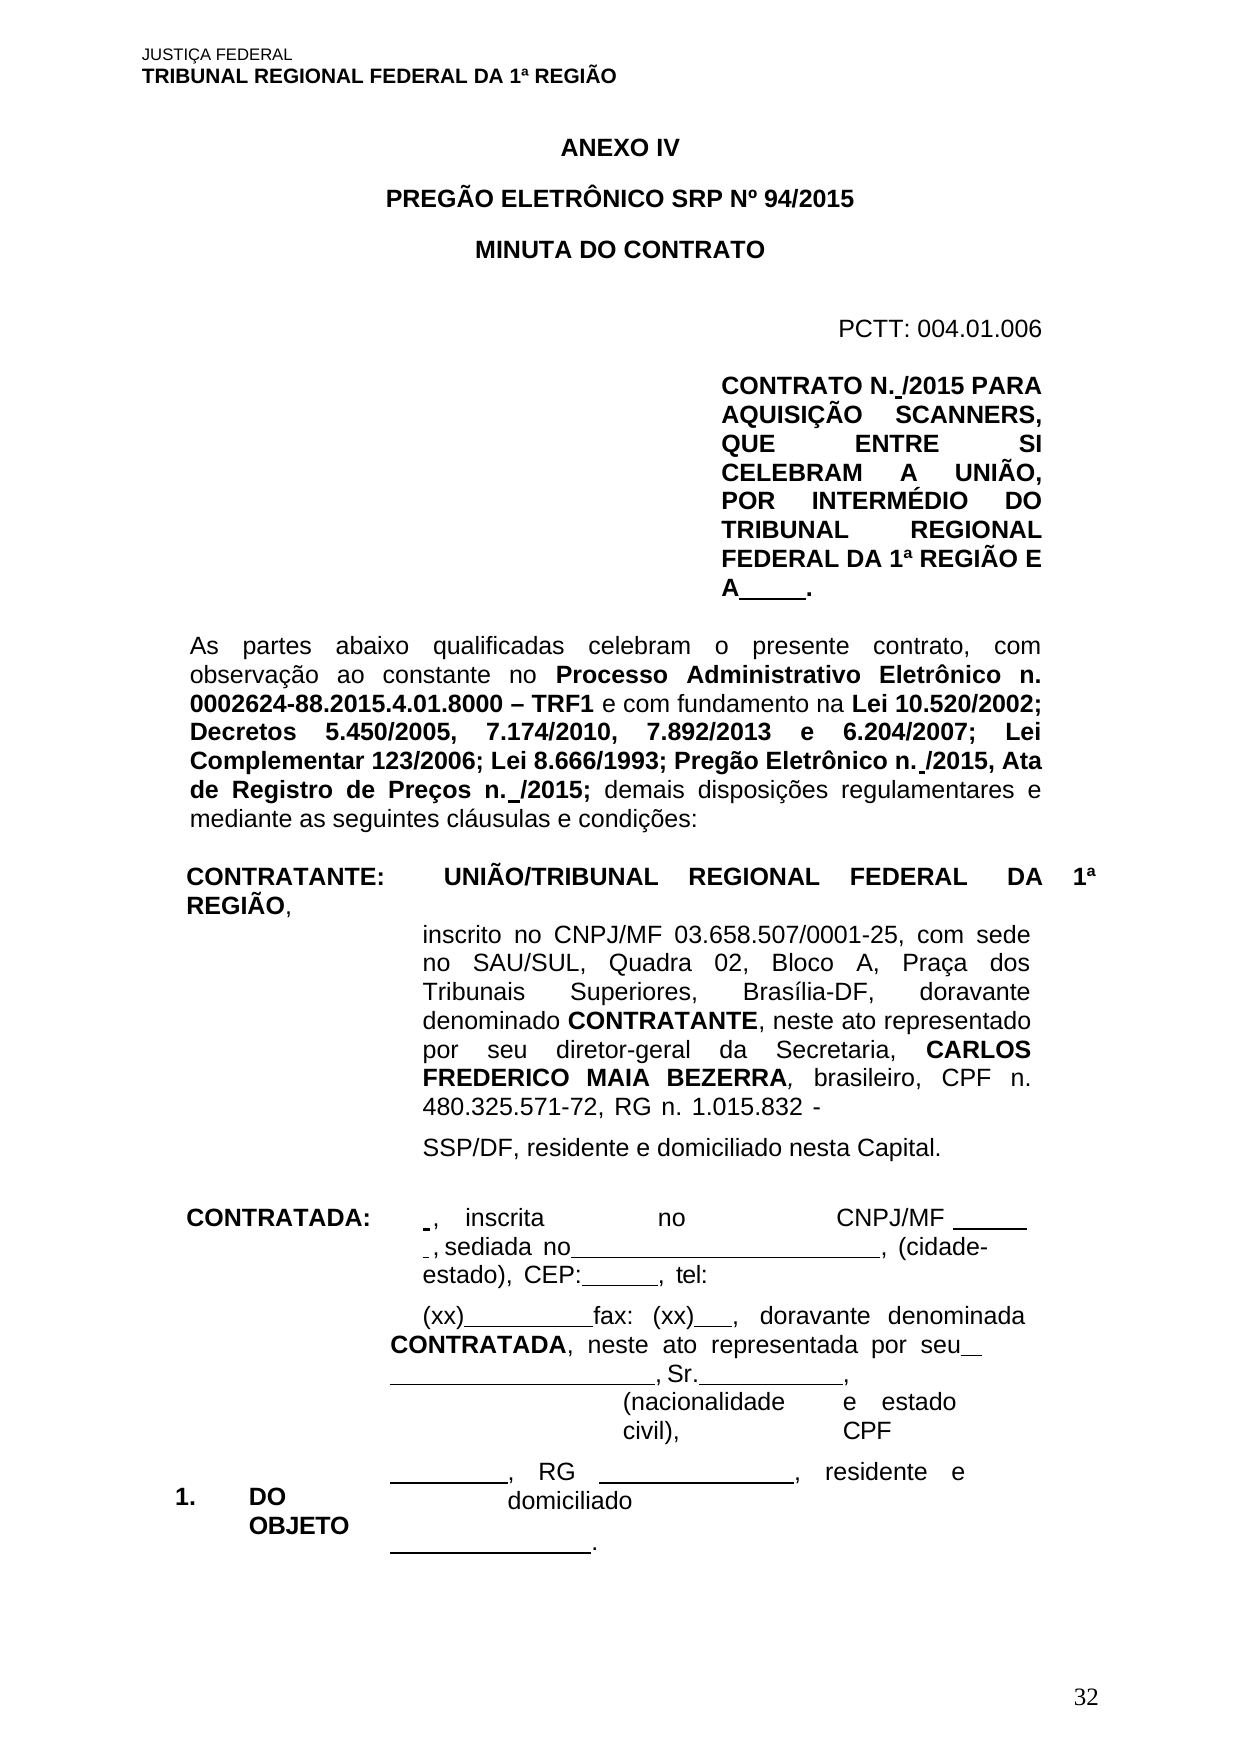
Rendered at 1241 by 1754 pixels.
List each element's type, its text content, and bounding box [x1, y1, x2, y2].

text CONTRATADA: , inscrita no CNPJ/MF , sediada no , (cidade-estado), CEP: , tel: [186, 1203, 1031, 1289]
subtitle PREGÃO ELETRÔNICO SRP Nº 94/2015 [142, 184, 1098, 213]
subtitle CONTRATANTE: UNIÃO/TRIBUNAL REGIONAL FEDERAL DA 1ª REGIÃO, [186, 862, 1098, 920]
text CONTRATADA, neste ato representada por seu , Sr. , (nacionalidade e estado civil), CPF [390, 1330, 1031, 1445]
text MINUTA DO CONTRATO [142, 235, 1098, 264]
text (xx) fax: (xx) , doravante denominada [422, 1301, 1098, 1330]
text inscrito no CNPJ/MF 03.658.507/0001-25, com sede no SAU/SUL, Quadra 02, Bloco A, Praça dos Tribunais Superiores, Brasília-DF, doravante denominado CONTRATANTE, neste ato representado por seu diretor-geral da Secretaria, CARLOS FREDERICO MAIA BEZERRA, brasileiro, CPF n. 480.325.571-72, RG n. 1.015.832 - [422, 920, 1031, 1121]
subtitle CONTRATO N. /2015 PARA AQUISIÇÃO SCANNERS, QUE ENTRE SI CELEBRAM A UNIÃO, POR INTERMÉDIO DO TRIBUNAL REGIONAL FEDERAL DA 1ª REGIÃO E A . [721, 371, 1042, 601]
text . [390, 1527, 1098, 1556]
text SSP/DF, residente e domiciliado nesta Capital. [422, 1133, 1098, 1162]
subtitle DO OBJETO [175, 1482, 364, 1540]
text ANEXO IV [142, 133, 1098, 162]
text PCTT: 004.01.006 [142, 314, 1042, 342]
text , RG , residente e domiciliado [390, 1457, 1098, 1515]
text As partes abaixo qualificadas celebram o presente contrato, com observação ao constante no Processo Administrativo Eletrônico n. 0002624-88.2015.4.01.8000 – TRF1 e com fundamento na Lei 10.520/2002; Decretos 5.450/2005, 7.174/2010, 7.892/2013 e 6.204/2007; Lei Complementar 123/2006; Lei 8.666/1993; Pregão Eletrônico n. /2015, Ata de Registro de Preços n. /2015; demais disposições regulamentares e mediante as seguintes cláusulas e condições: [189, 631, 1042, 832]
